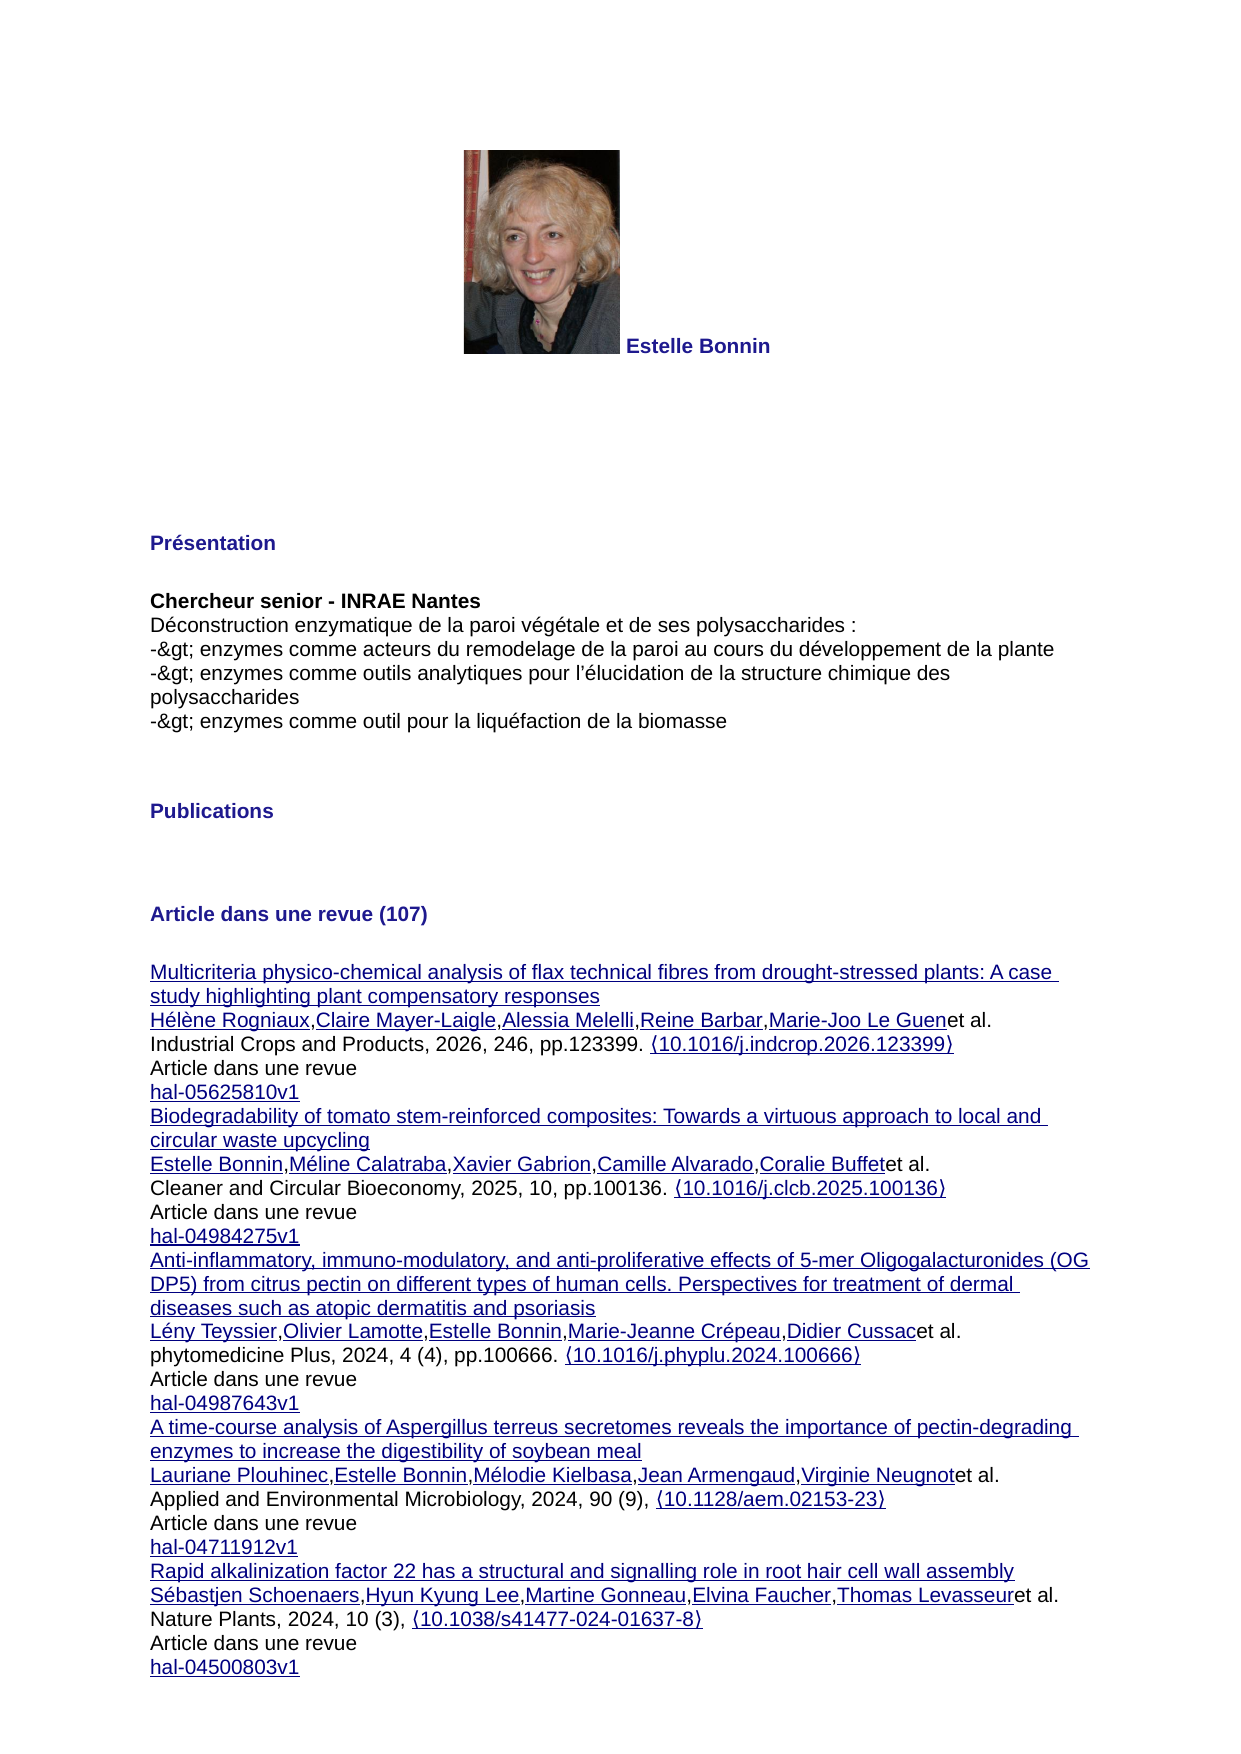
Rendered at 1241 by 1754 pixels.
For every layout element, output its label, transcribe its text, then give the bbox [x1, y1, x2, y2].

subtitle Article dans une revue (107) [150, 902, 1090, 926]
picture [463, 150, 620, 354]
text -&gt; enzymes comme acteurs du remodelage de la paroi au cours du développement de la plante [150, 637, 1090, 661]
text -&gt; enzymes comme outils analytiques pour l’élucidation de la structure chimique des polysaccharides [150, 661, 1090, 709]
text Déconstruction enzymatique de la paroi végétale et de ses polysaccharides : [150, 613, 1090, 637]
subtitle Publications [150, 798, 1090, 822]
subtitle Estelle Bonnin [150, 150, 1090, 358]
table_cell Biodegradability of tomato stem-reinforced composites: Towards a virtuous approach to local and circular waste upcycling Estelle Bonnin,Méline Calatraba,Xavier Gabrion,Camille Alvarado,Coralie Buffetet al. Cleaner and Circular Bioeconomy, 2025, 10, pp.100136. ⟨10.1016/j.clcb.2025.100136⟩ Article dans une revue hal-04984275v1 [150, 1104, 1090, 1247]
table_cell Rapid alkalinization factor 22 has a structural and signalling role in root hair cell wall assembly Sébastjen Schoenaers,Hyun Kyung Lee,Martine Gonneau,Elvina Faucher,Thomas Levasseuret al. Nature Plants, 2024, 10 (3), ⟨10.1038/s41477-024-01637-8⟩ Article dans une revue hal-04500803v1 [150, 1559, 1090, 1679]
table_cell Anti-inflammatory, immuno-modulatory, and anti-proliferative effects of 5-mer Oligogalacturonides (OG [150, 1248, 1090, 1268]
text Chercheur senior - INRAE Nantes [150, 589, 1090, 613]
subtitle Présentation [150, 531, 1090, 555]
table_header Multicriteria physico-chemical analysis of flax technical fibres from drought-stressed plants: A case study highlighting plant compensatory responses Hélène Rogniaux,Claire Mayer-Laigle,Alessia Melelli,Reine Barbar,Marie-Joo Le Guenet al. Industrial Crops and Products, 2026, 246, pp.123399. ⟨10.1016/j.indcrop.2026.123399⟩ Article dans une revue hal-05625810v1 [150, 960, 1090, 1104]
table_cell DP5) from citrus pectin on different types of human cells. Perspectives for treatment of dermal diseases such as atopic dermatitis and psoriasis Lény Teyssier,Olivier Lamotte,Estelle Bonnin,Marie-Jeanne Crépeau,Didier Cussacet al. phytomedicine Plus, 2024, 4 (4), pp.100666. ⟨10.1016/j.phyplu.2024.100666⟩ Article dans une revue hal-04987643v1 [150, 1269, 1090, 1415]
table_cell A time-course analysis of Aspergillus terreus secretomes reveals the importance of pectin-degrading enzymes to increase the digestibility of soybean meal Lauriane Plouhinec,Estelle Bonnin,Mélodie Kielbasa,Jean Armengaud,Virginie Neugnotet al. Applied and Environmental Microbiology, 2024, 90 (9), ⟨10.1128/aem.02153-23⟩ Article dans une revue hal-04711912v1 [150, 1415, 1090, 1559]
text -&gt; enzymes comme outil pour la liquéfaction de la biomasse [150, 709, 1090, 733]
